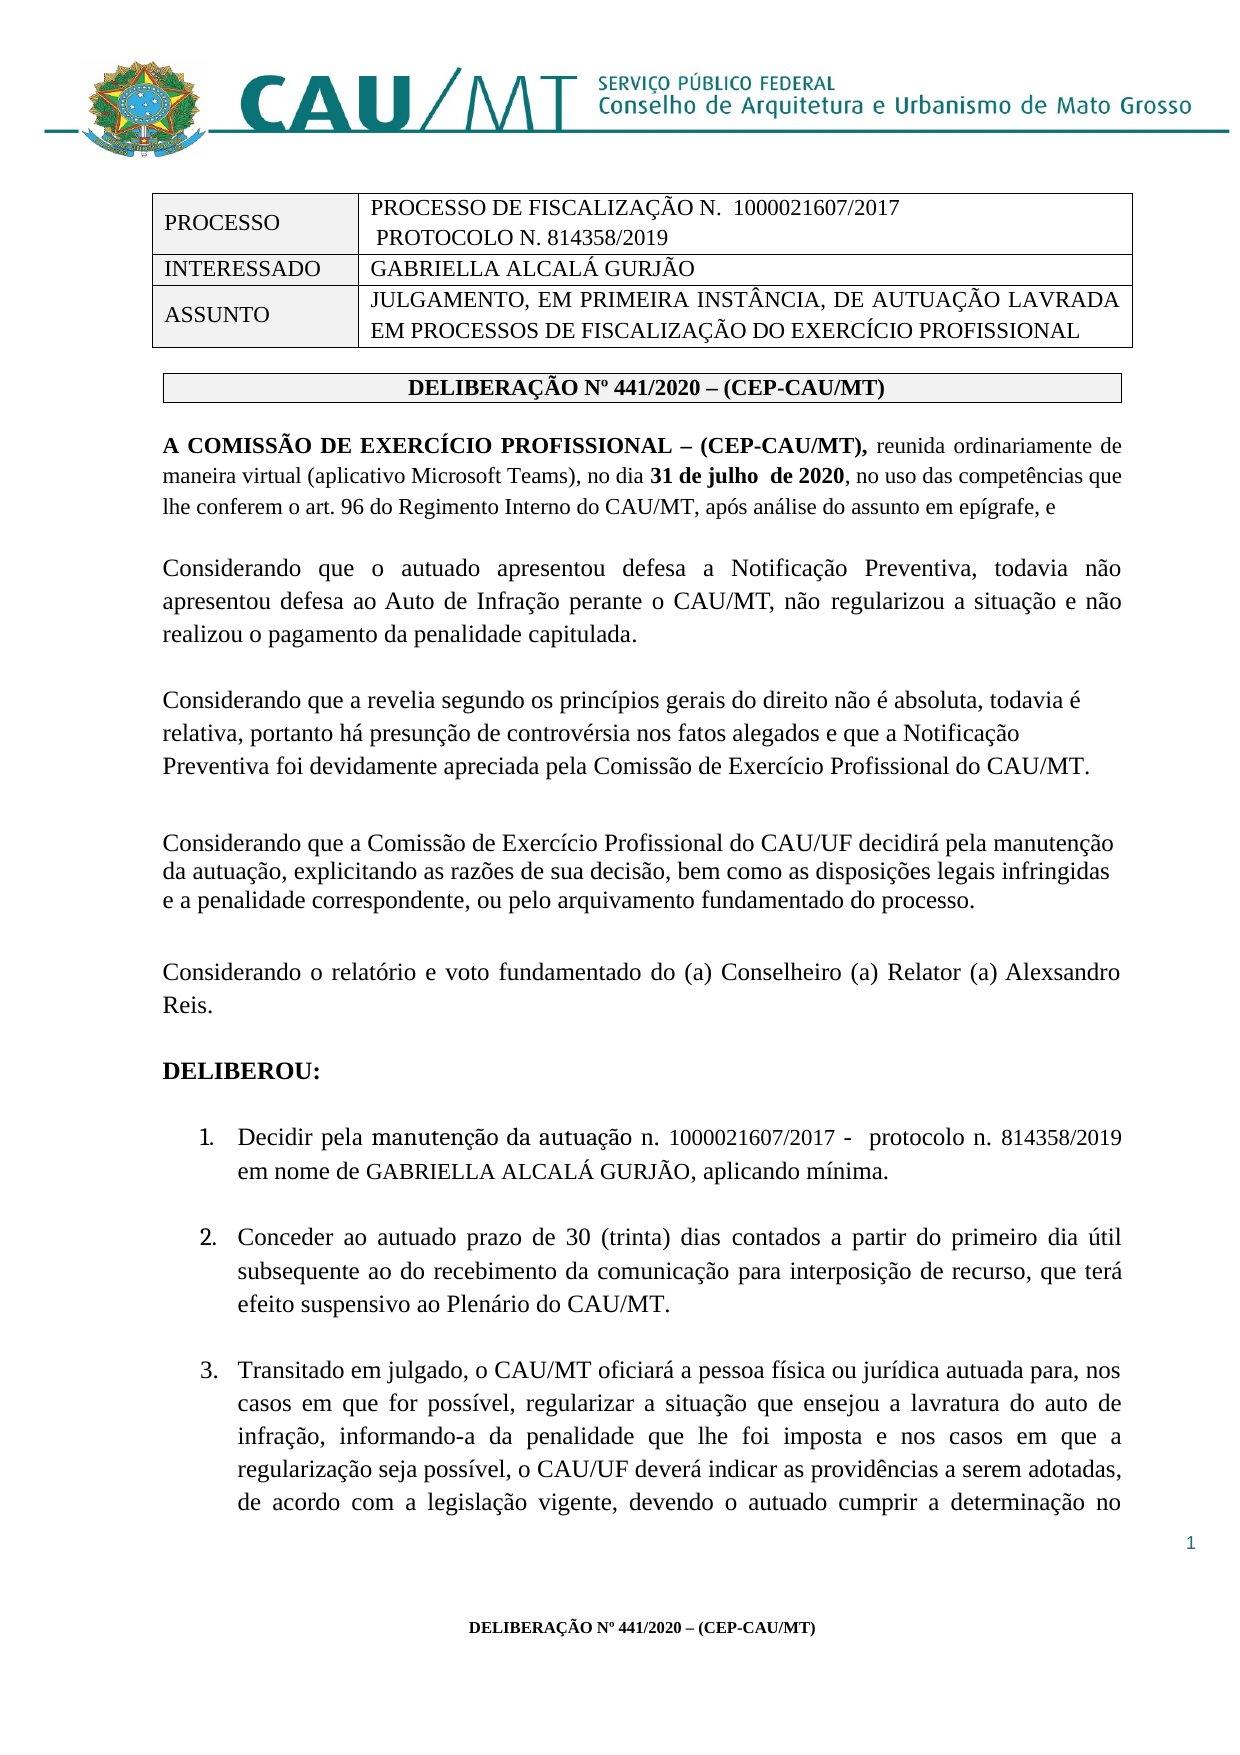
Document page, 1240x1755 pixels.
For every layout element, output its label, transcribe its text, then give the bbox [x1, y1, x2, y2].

list Decidir pela manutenção da autuação n. 1000021607/2017 - protocolo n. 814358/2019 em nome de GABRIELLA ALCALÁ GURJÃO, aplicando mínima. [200, 1122, 1122, 1185]
table_header PROCESSO DE FISCALIZAÇÃO N. 1000021607/2017 PROTOCOLO N. 814358/2019 [359, 194, 1132, 254]
text A COMISSÃO DE EXERCÍCIO PROFISSIONAL – (CEP-CAU/MT), reunida ordinariamente de maneira virtual (aplicativo Microsoft Teams), no dia 31 de julho de 2020, no uso das competências que lhe conferem o art. 96 do Regimento Interno do CAU/MT, após análise do assunto em epígrafe, e [162, 432, 1122, 519]
text Considerando o relatório e voto fundamentado do (a) Conselheiro (a) Relator (a) Alexsandro Reis. [162, 957, 1122, 1019]
text Considerando que a Comissão de Exercício Profissional do CAU/UF decidirá pela manutenção da autuação, explicitando as razões de sua decisão, bem como as disposições legais infringidas e a penalidade correspondente, ou pelo arquivamento fundamentado do processo. [162, 828, 1122, 914]
list Transitado em julgado, o CAU/MT oficiará a pessoa física ou jurídica autuada para, nos casos em que for possível, regularizar a situação que ensejou a lavratura do auto de infração, informando-a da penalidade que lhe foi imposta e nos casos em que a regularização seja possível, o CAU/UF deverá indicar as providências a serem adotadas, de acordo com a legislação vigente, devendo o autuado cumprir a determinação no [200, 1355, 1122, 1516]
text Considerando que a revelia segundo os princípios gerais do direito não é absoluta, todavia é relativa, portanto há presunção de controvérsia nos fatos alegados e que a Notificação Preventiva foi devidamente apreciada pela Comissão de Exercício Profissional do CAU/MT. [162, 685, 1122, 780]
table_cell ASSUNTO [153, 286, 358, 347]
table_header PROCESSO [153, 194, 358, 254]
text DELIBERAÇÃO Nº 441/2020 – (CEP-CAU/MT) [164, 374, 1121, 402]
table_cell GABRIELLA ALCALÁ GURJÃO [359, 255, 1132, 285]
table_cell JULGAMENTO, EM PRIMEIRA INSTÂNCIA, DE AUTUAÇÃO LAVRADA EM PROCESSOS DE FISCALIZAÇÃO DO EXERCÍCIO PROFISSIONAL [359, 286, 1132, 347]
text DELIBEROU: [162, 1056, 1122, 1085]
table_cell INTERESSADO [153, 255, 358, 285]
list Conceder ao autuado prazo de 30 (trinta) dias contados a partir do primeiro dia útil subsequente ao do recebimento da comunicação para interposição de recurso, que terá efeito suspensivo ao Plenário do CAU/MT. [200, 1222, 1122, 1318]
text Considerando que o autuado apresentou defesa a Notificação Preventiva, todavia não apresentou defesa ao Auto de Infração perante o CAU/MT, não regularizou a situação e não realizou o pagamento da penalidade capitulada. [162, 553, 1122, 648]
